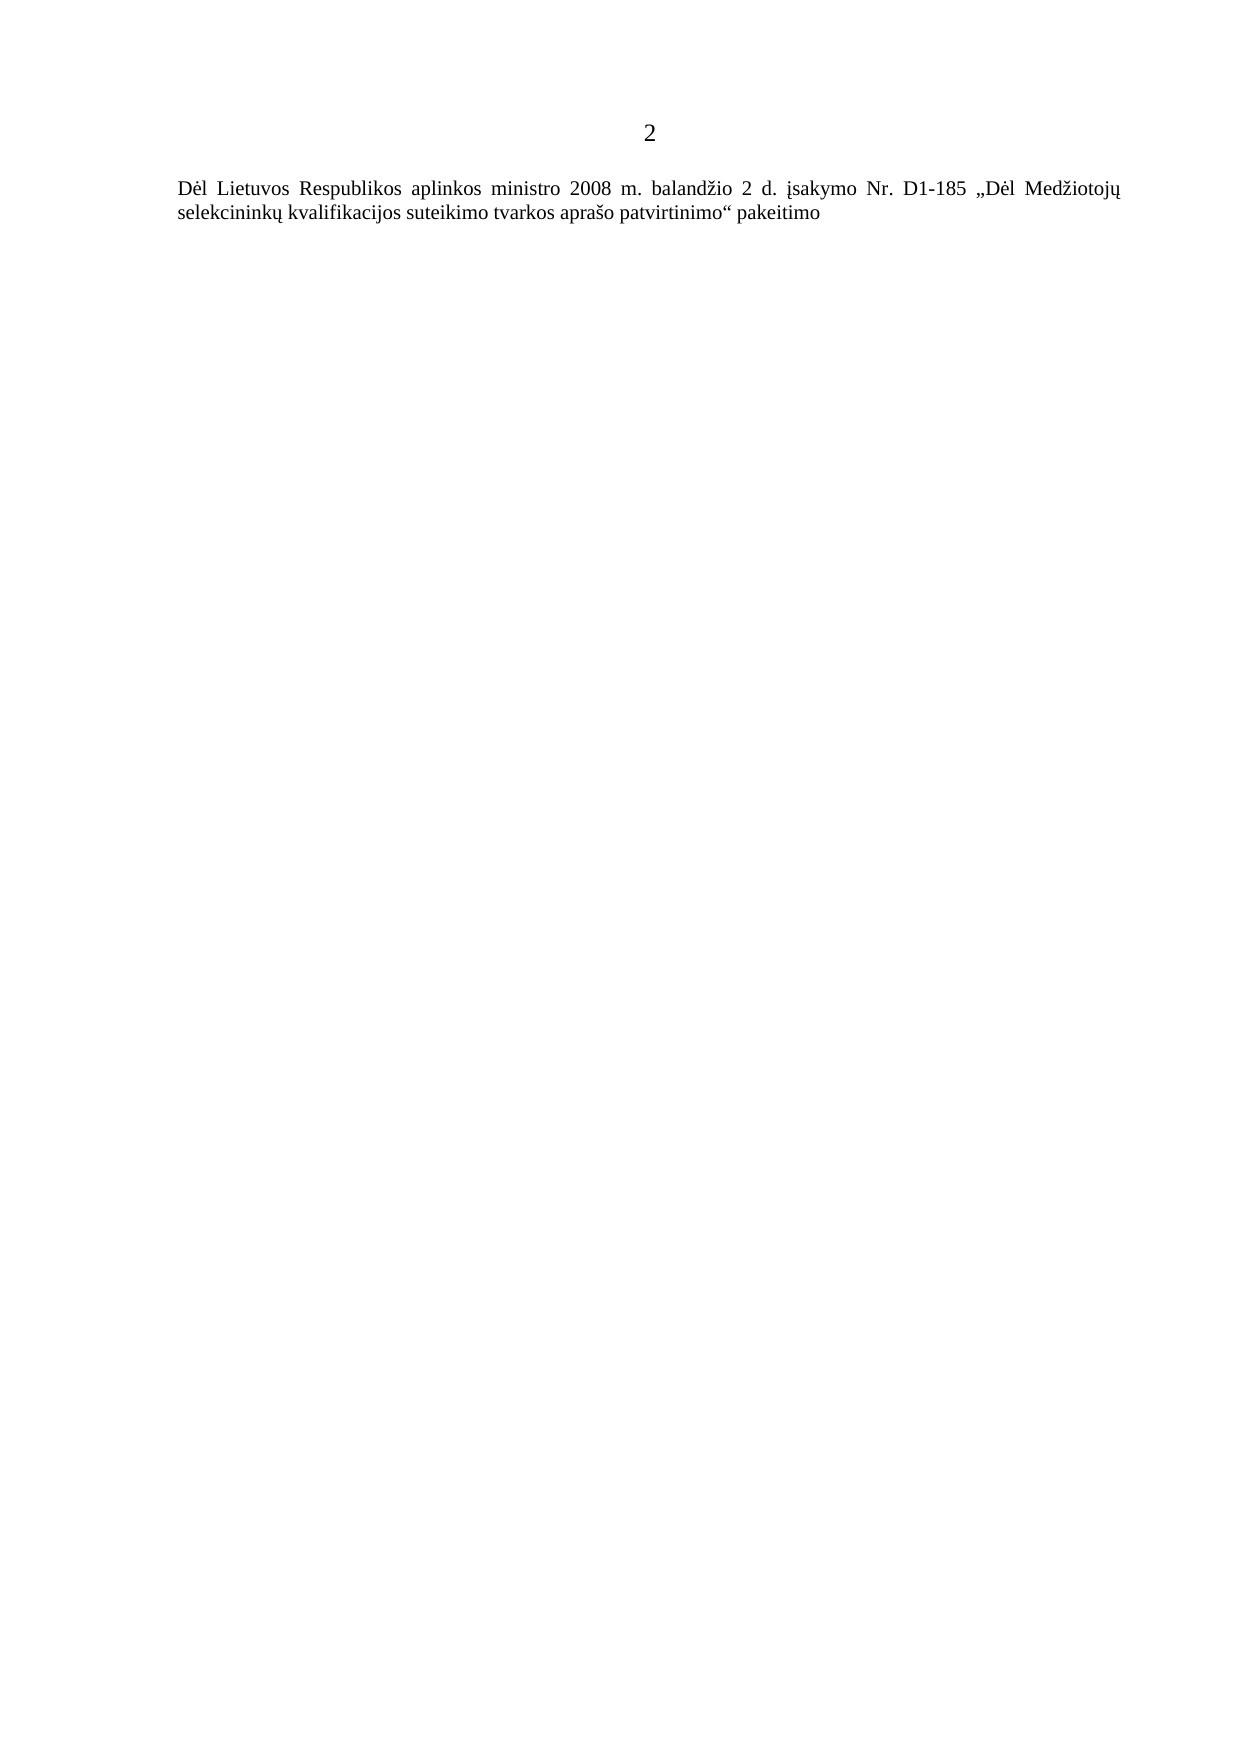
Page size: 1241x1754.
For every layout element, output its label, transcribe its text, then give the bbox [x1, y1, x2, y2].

text Dėl Lietuvos Respublikos aplinkos ministro 2008 m. balandžio 2 d. įsakymo Nr. D1-185 „Dėl Medžiotojų selekcininkų kvalifikacijos suteikimo tvarkos aprašo patvirtinimo“ pakeitimo [177, 176, 1122, 224]
